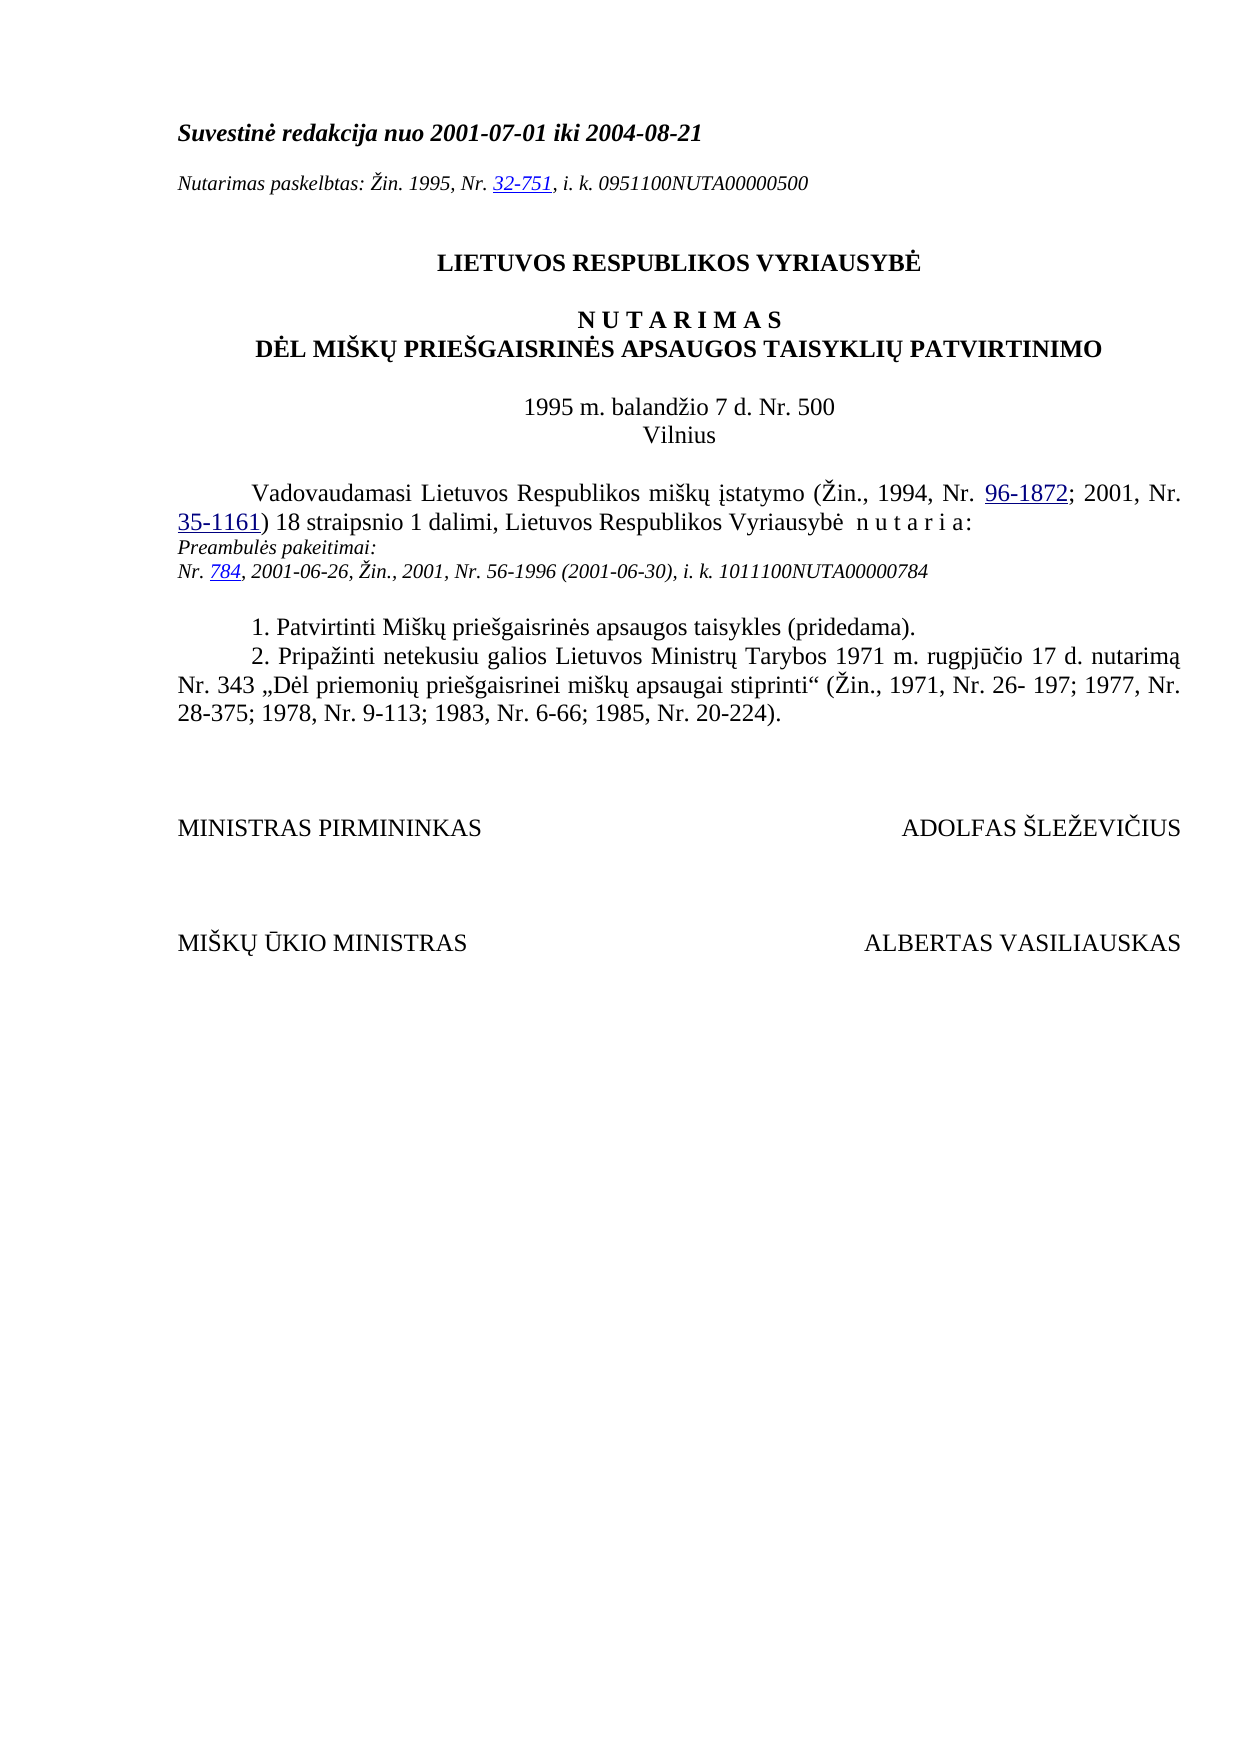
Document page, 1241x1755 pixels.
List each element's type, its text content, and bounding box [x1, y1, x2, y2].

text 1995 m. balandžio 7 d. Nr. 500 [177, 392, 1181, 420]
text Preambulės pakeitimai: [177, 535, 1181, 559]
text LIETUVOS RESPUBLIKOS VYRIAUSYBĖ [177, 248, 1181, 277]
text N U T A R I M A S [177, 305, 1181, 334]
text DĖL MIŠKŲ PRIEŠGAISRINĖS APSAUGOS TAISYKLIŲ PATVIRTINIMO [177, 334, 1181, 363]
text 1. Patvirtinti Miškų priešgaisrinės apsaugos taisykles (pridedama). [177, 612, 1181, 641]
text Nr. 784, 2001-06-26, Žin., 2001, Nr. 56-1996 (2001-06-30), i. k. 1011100NUTA00000784 [177, 559, 1181, 583]
text Vilnius [177, 420, 1181, 449]
text MINISTRAS PIRMININKAS ADOLFAS ŠLEŽEVIČIUS [177, 813, 1181, 842]
text 2. Pripažinti netekusiu galios Lietuvos Ministrų Tarybos 1971 m. rugpjūčio 17 d. nutarimą Nr. 343 „Dėl priemonių priešgaisrinei miškų apsaugai stiprinti“ (Žin., 1971, Nr. 26- 197; 1977, Nr. 28-375; 1978, Nr. 9-113; 1983, Nr. 6-66; 1985, Nr. 20-224). [177, 641, 1181, 727]
text Nutarimas paskelbtas: Žin. 1995, Nr. 32-751, i. k. 0951100NUTA00000500 [177, 171, 1181, 195]
text Vadovaudamasi Lietuvos Respublikos miškų įstatymo (Žin., 1994, Nr. 96-1872; 2001, Nr. 35-1161) 18 straipsnio 1 dalimi, Lietuvos Respublikos Vyriausybė nutaria: [177, 478, 1181, 535]
text MIŠKŲ ŪKIO MINISTRAS ALBERTAS VASILIAUSKAS [177, 928, 1181, 957]
text Suvestinė redakcija nuo 2001-07-01 iki 2004-08-21 [177, 118, 1181, 147]
